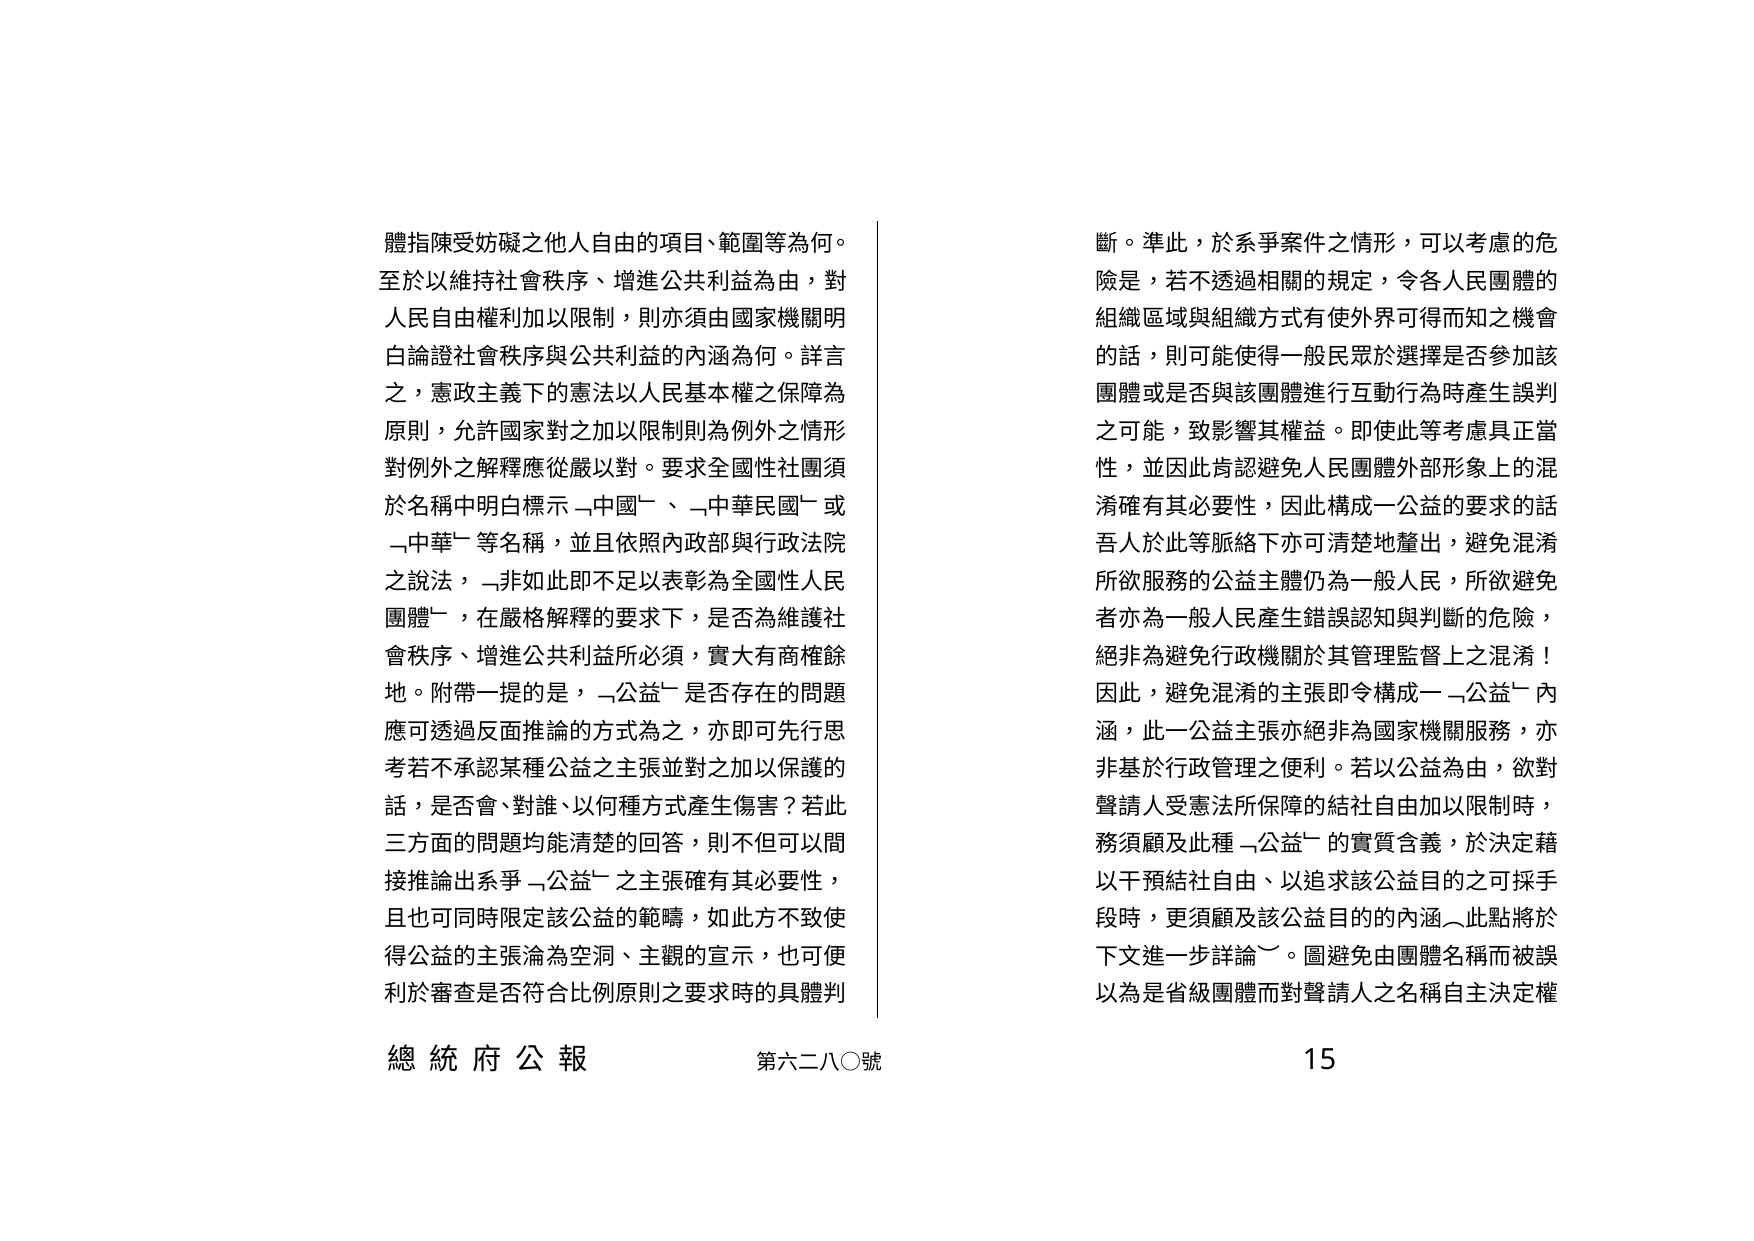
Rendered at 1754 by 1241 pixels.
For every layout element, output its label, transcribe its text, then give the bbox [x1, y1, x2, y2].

text 至於以維持社會秩序、增進公共利益為由，對人民自由權利加以限制，則亦須由國家機關明白論證社會秩序與公共利益的內涵為何。詳言之，憲政主義下的憲法以人民基本權之保障為原則，允許國家對之加以限制則為例外之情形，對例外之解釋應從嚴以對。要求全國性社團須於名稱中明白標示﹁中國﹂、﹁中華民國﹂或﹁中華﹂等名稱，並且依照內政部與行政法院之說法，﹁非如此即不足以表彰為全國性人民團體﹂，在嚴格解釋的要求下，是否為維護社會秩序、增進公共利益所必須，實大有商榷餘地。附帶一提的是，﹁公益﹂是否存在的問題，應可透過反面推論的方式為之，亦即可先行思考若不承認某種公益之主張並對之加以保護的話，是否會、對誰、以何種方式產生傷害？若此三方面的問題均能清楚的回答，則不但可以間接推論出系爭﹁公益﹂之主張確有其必要性，且也可同時限定該公益的範疇，如此方不致使得公益的主張淪為空洞、主觀的宣示，也可便利於審查是否符合比例原則之要求時的具體判斷。準此，於系爭案件之情形，可以考慮的危險是，若不透過相關的規定，令各人民團體的組織區域與組織方式有使外界可得而知之機會的話，則可能使得一般民眾於選擇是否參加該團體或是否與該團體進行互動行為時產生誤判之可能，致影響其權益。即使此等考慮具正當性，並因此肯認避免人民團體外部形象上的混淆確有其必要性，因此構成一公益的要求的話，吾人於此等脈絡下亦可清楚地釐出，避免混淆所欲服務的公益主體仍為一般人民，所欲避免者亦為一般人民產生錯誤認知與判斷的危險，絕非為避免行政機關於其管理監督上之混淆！因此，避免混淆的主張即令構成一﹁公益﹂內涵，此一公益主張亦絕非為國家機關服務，亦非基於行政管理之便利。若以公益為由，欲對聲請人受憲法所保障的結社自由加以限制時，務須顧及此種﹁公益﹂的實質含義，於決定藉以干預結社自由、以追求該公益目的之可採手段時，更須顧及該公益目的的內涵︵此點將於下文進一步詳論︶。圖避免由團體名稱而被誤以為是省級團體而對聲請人之名稱自主決定權加以限制，難謂具有以人民利益為考量的﹁公益﹂目的存在。 [360, 259, 847, 1009]
text 至於以維持社會秩序、增進公共利益為由，對人民自由權利加以限制，則亦須由國家機關明白論證社會秩序與公共利益的內涵為何。詳言之，憲政主義下的憲法以人民基本權之保障為原則，允許國家對之加以限制則為例外之情形，對例外之解釋應從嚴以對。要求全國性社團須於名稱中明白標示﹁中國﹂、﹁中華民國﹂或﹁中華﹂等名稱，並且依照內政部與行政法院之說法，﹁非如此即不足以表彰為全國性人民團體﹂，在嚴格解釋的要求下，是否為維護社會秩序、增進公共利益所必須，實大有商榷餘地。附帶一提的是，﹁公益﹂是否存在的問題，應可透過反面推論的方式為之，亦即可先行思考若不承認某種公益之主張並對之加以保護的話，是否會、對誰、以何種方式產生傷害？若此三方面的問題均能清楚的回答，則不但可以間接推論出系爭﹁公益﹂之主張確有其必要性，且也可同時限定該公益的範疇，如此方不致使得公益的主張淪為空洞、主觀的宣示，也可便利於審查是否符合比例原則之要求時的具體判斷。準此，於系爭案件之情形，可以考慮的危險是，若不透過相關的規定，令各人民團體的組織區域與組織方式有使外界可得而知之機會的話，則可能使得一般民眾於選擇是否參加該團體或是否與該團體進行互動行為時產生誤判之可能，致影響其權益。即使此等考慮具正當性，並因此肯認避免人民團體外部形象上的混淆確有其必要性，因此構成一公益的要求的話，吾人於此等脈絡下亦可清楚地釐出，避免混淆所欲服務的公益主體仍為一般人民，所欲避免者亦為一般人民產生錯誤認知與判斷的危險，絕非為避免行政機關於其管理監督上之混淆！因此，避免混淆的主張即令構成一﹁公益﹂內涵，此一公益主張亦絕非為國家機關服務，亦非基於行政管理之便利。若以公益為由，欲對聲請人受憲法所保障的結社自由加以限制時，務須顧及此種﹁公益﹂的實質含義，於決定藉以干預結社自由、以追求該公益目的之可採手段時，更須顧及該公益目的的內涵︵此點將於下文進一步詳論︶。圖避免由團體名稱而被誤以為是省級團體而對聲請人之名稱自主決定權加以限制，難謂具有以人民利益為考量的﹁公益﹂目的存在。 [1072, 222, 1559, 1009]
text 內政部所據以否決聲請人更名之理由殆為全國性社會團體係以全國為範圍，非侷促於台灣省，若其名稱冠以地域性之﹁台灣﹂等字樣，難謂其有全國性之含義，且易與地方性人民團體相混淆等觀點。基此，首應排除者乃產生緊急危難之可能。強制全國性社會團體必須使用﹁中國﹂、﹁中華民國﹂或﹁中華﹂為名稱的一部分，在規範目的上實難看出任何具體、明確、重大迫切之緊急危難與國家利益的存在。再者，本會更名一事亦不構成妨礙他人自由之虞。是否有妨礙他人自由之虞，應以他人具體自由權有受妨礙之可能為前提而論斷，即便﹁易與地方性人民團體相混淆﹂之說得以成立︵事實上臺灣法學會與﹁臺灣省法學會﹂當然不同，何況目前亦沒有省級的﹁臺灣省法學會﹂存在︶，他人之結社自由等權利並不因此即受到妨礙。若欲以避免妨礙他人自由為由，對聲請人之結社自由下之名稱自主決定權加以限制，則須具體指陳受妨礙之他人自由的項目、範圍等為何。 [360, 222, 847, 259]
